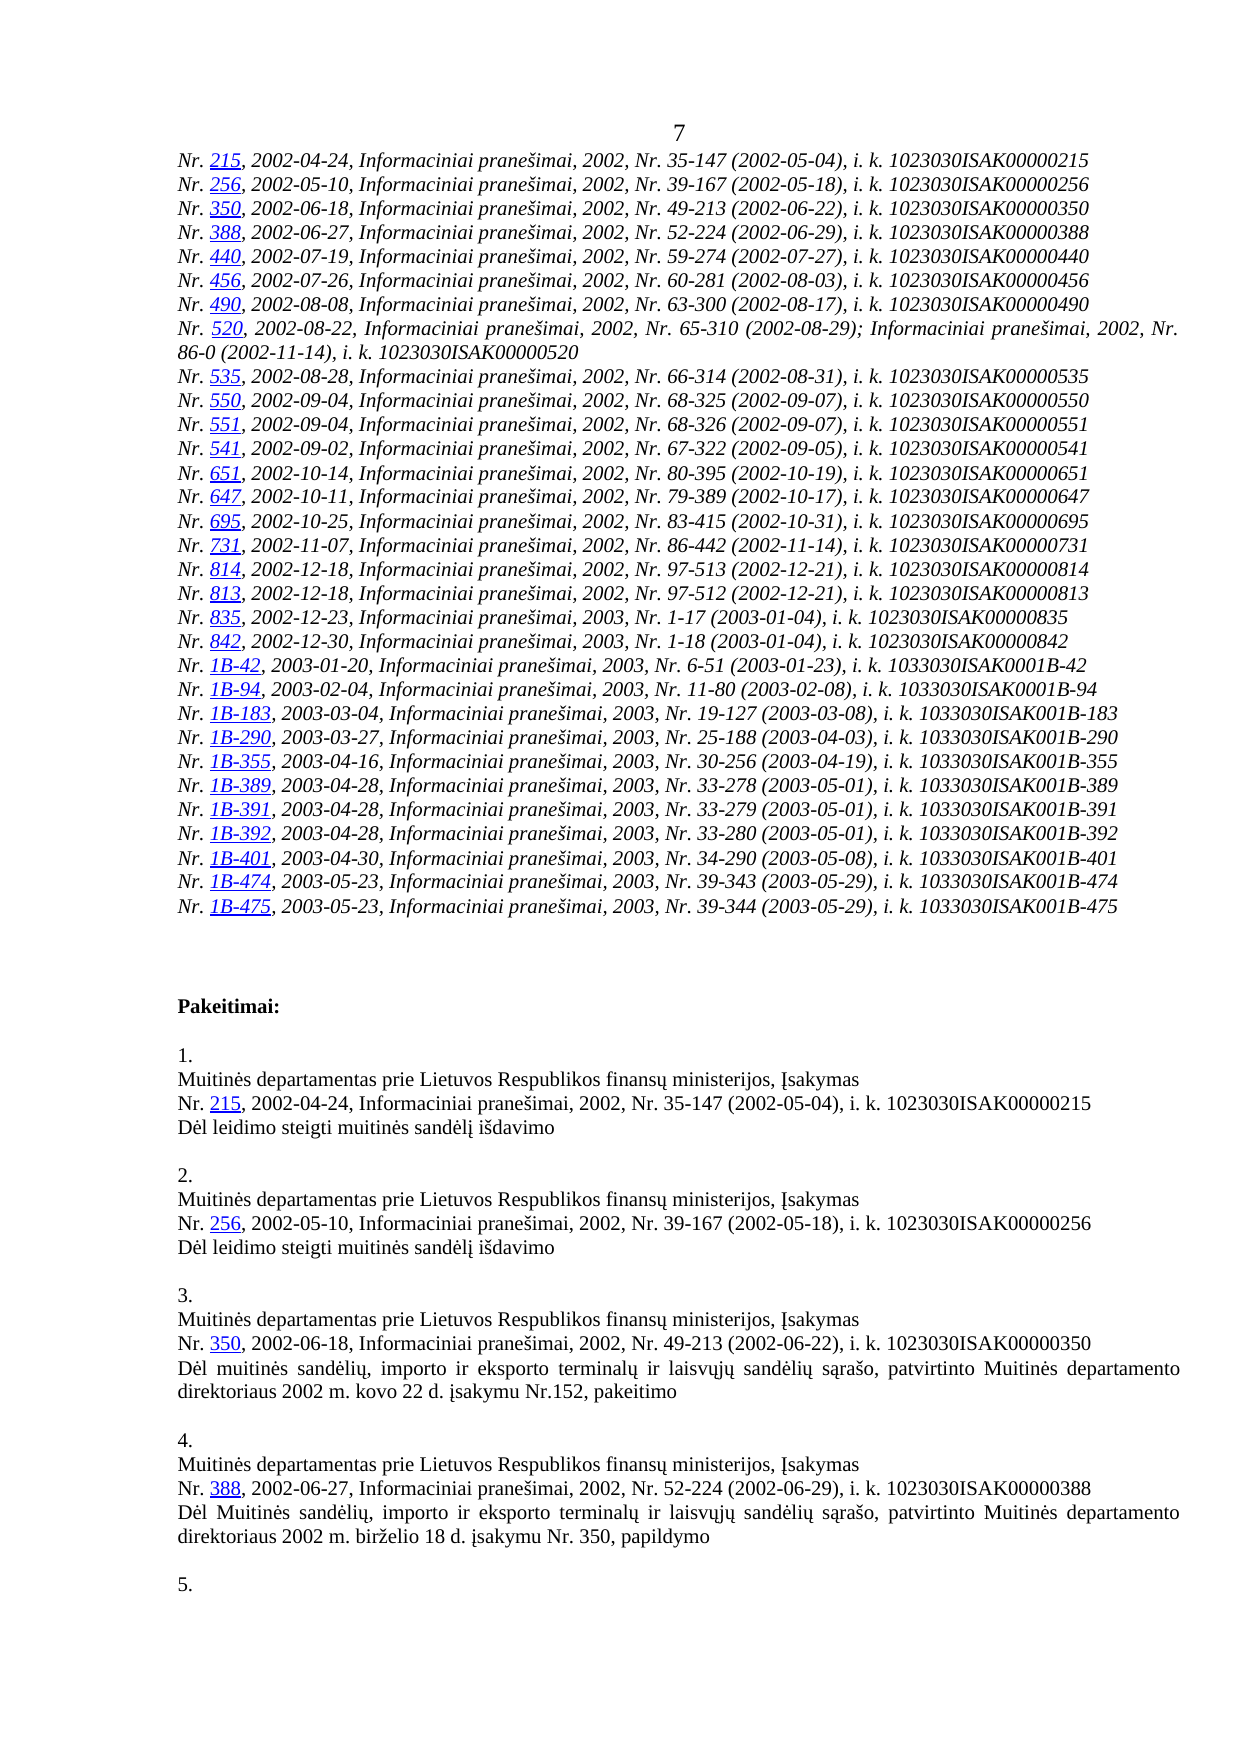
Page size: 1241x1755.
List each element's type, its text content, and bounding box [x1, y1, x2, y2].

text Nr. 256, 2002-05-10, Informaciniai pranešimai, 2002, Nr. 39-167 (2002-05-18), i. k. 1023030ISAK00000256 [177, 1211, 1181, 1235]
text Pakeitimai: [177, 994, 1181, 1018]
text Nr. 388, 2002-06-27, Informaciniai pranešimai, 2002, Nr. 52-224 (2002-06-29), i. k. 1023030ISAK00000388 [177, 1476, 1181, 1500]
text Nr. 1B-392, 2003-04-28, Informaciniai pranešimai, 2003, Nr. 33-280 (2003-05-01), i. k. 1033030ISAK001B-392 [177, 821, 1181, 845]
text Nr. 1B-183, 2003-03-04, Informaciniai pranešimai, 2003, Nr. 19-127 (2003-03-08), i. k. 1033030ISAK001B-183 [177, 701, 1181, 725]
text Nr. 256, 2002-05-10, Informaciniai pranešimai, 2002, Nr. 39-167 (2002-05-18), i. k. 1023030ISAK00000256 [177, 172, 1181, 196]
text Nr. 814, 2002-12-18, Informaciniai pranešimai, 2002, Nr. 97-513 (2002-12-21), i. k. 1023030ISAK00000814 [177, 557, 1181, 581]
text Nr. 350, 2002-06-18, Informaciniai pranešimai, 2002, Nr. 49-213 (2002-06-22), i. k. 1023030ISAK00000350 [177, 196, 1181, 220]
text Nr. 1B-391, 2003-04-28, Informaciniai pranešimai, 2003, Nr. 33-279 (2003-05-01), i. k. 1033030ISAK001B-391 [177, 797, 1181, 821]
text Nr. 1B-290, 2003-03-27, Informaciniai pranešimai, 2003, Nr. 25-188 (2003-04-03), i. k. 1033030ISAK001B-290 [177, 725, 1181, 749]
text Muitinės departamentas prie Lietuvos Respublikos finansų ministerijos, Įsakymas [177, 1187, 1181, 1211]
text Dėl muitinės sandėlių, importo ir eksporto terminalų ir laisvųjų sandėlių sąrašo, patvirtinto Muitinės departamento direktoriaus 2002 m. kovo 22 d. įsakymu Nr.152, pakeitimo [177, 1355, 1181, 1403]
text Nr. 550, 2002-09-04, Informaciniai pranešimai, 2002, Nr. 68-325 (2002-09-07), i. k. 1023030ISAK00000550 [177, 388, 1181, 412]
text Muitinės departamentas prie Lietuvos Respublikos finansų ministerijos, Įsakymas [177, 1067, 1181, 1091]
text Dėl leidimo steigti muitinės sandėlį išdavimo [177, 1235, 1181, 1259]
text Nr. 520, 2002-08-22, Informaciniai pranešimai, 2002, Nr. 65-310 (2002-08-29); Informaciniai pranešimai, 2002, Nr. 86-0 (2002-11-14), i. k. 1023030ISAK00000520 [177, 316, 1181, 364]
text Muitinės departamentas prie Lietuvos Respublikos finansų ministerijos, Įsakymas [177, 1307, 1181, 1331]
text Nr. 490, 2002-08-08, Informaciniai pranešimai, 2002, Nr. 63-300 (2002-08-17), i. k. 1023030ISAK00000490 [177, 292, 1181, 316]
text Nr. 350, 2002-06-18, Informaciniai pranešimai, 2002, Nr. 49-213 (2002-06-22), i. k. 1023030ISAK00000350 [177, 1331, 1181, 1355]
text Nr. 731, 2002-11-07, Informaciniai pranešimai, 2002, Nr. 86-442 (2002-11-14), i. k. 1023030ISAK00000731 [177, 533, 1181, 557]
text 1. [177, 1043, 1181, 1067]
text Nr. 1B-94, 2003-02-04, Informaciniai pranešimai, 2003, Nr. 11-80 (2003-02-08), i. k. 1033030ISAK0001B-94 [177, 677, 1181, 701]
text Nr. 215, 2002-04-24, Informaciniai pranešimai, 2002, Nr. 35-147 (2002-05-04), i. k. 1023030ISAK00000215 [177, 148, 1181, 172]
text Nr. 1B-355, 2003-04-16, Informaciniai pranešimai, 2003, Nr. 30-256 (2003-04-19), i. k. 1033030ISAK001B-355 [177, 749, 1181, 773]
text Nr. 1B-475, 2003-05-23, Informaciniai pranešimai, 2003, Nr. 39-344 (2003-05-29), i. k. 1033030ISAK001B-475 [177, 893, 1181, 918]
text Nr. 551, 2002-09-04, Informaciniai pranešimai, 2002, Nr. 68-326 (2002-09-07), i. k. 1023030ISAK00000551 [177, 412, 1181, 436]
text Nr. 813, 2002-12-18, Informaciniai pranešimai, 2002, Nr. 97-512 (2002-12-21), i. k. 1023030ISAK00000813 [177, 581, 1181, 605]
text 2. [177, 1163, 1181, 1187]
text Nr. 842, 2002-12-30, Informaciniai pranešimai, 2003, Nr. 1-18 (2003-01-04), i. k. 1023030ISAK00000842 [177, 629, 1181, 653]
text Muitinės departamentas prie Lietuvos Respublikos finansų ministerijos, Įsakymas [177, 1452, 1181, 1476]
text Dėl Muitinės sandėlių, importo ir eksporto terminalų ir laisvųjų sandėlių sąrašo, patvirtinto Muitinės departamento direktoriaus 2002 m. birželio 18 d. įsakymu Nr. 350, papildymo [177, 1500, 1181, 1548]
text Nr. 1B-42, 2003-01-20, Informaciniai pranešimai, 2003, Nr. 6-51 (2003-01-23), i. k. 1033030ISAK0001B-42 [177, 653, 1181, 677]
text 5. [177, 1572, 1181, 1596]
text 3. [177, 1283, 1181, 1307]
text Nr. 535, 2002-08-28, Informaciniai pranešimai, 2002, Nr. 66-314 (2002-08-31), i. k. 1023030ISAK00000535 [177, 364, 1181, 388]
text Nr. 440, 2002-07-19, Informaciniai pranešimai, 2002, Nr. 59-274 (2002-07-27), i. k. 1023030ISAK00000440 [177, 244, 1181, 268]
text 4. [177, 1428, 1181, 1452]
text Nr. 215, 2002-04-24, Informaciniai pranešimai, 2002, Nr. 35-147 (2002-05-04), i. k. 1023030ISAK00000215 [177, 1091, 1181, 1115]
text Nr. 1B-401, 2003-04-30, Informaciniai pranešimai, 2003, Nr. 34-290 (2003-05-08), i. k. 1033030ISAK001B-401 [177, 845, 1181, 869]
text Nr. 541, 2002-09-02, Informaciniai pranešimai, 2002, Nr. 67-322 (2002-09-05), i. k. 1023030ISAK00000541 [177, 436, 1181, 460]
text Nr. 1B-389, 2003-04-28, Informaciniai pranešimai, 2003, Nr. 33-278 (2003-05-01), i. k. 1033030ISAK001B-389 [177, 773, 1181, 797]
text Nr. 651, 2002-10-14, Informaciniai pranešimai, 2002, Nr. 80-395 (2002-10-19), i. k. 1023030ISAK00000651 [177, 460, 1181, 484]
text Nr. 835, 2002-12-23, Informaciniai pranešimai, 2003, Nr. 1-17 (2003-01-04), i. k. 1023030ISAK00000835 [177, 605, 1181, 629]
text Nr. 388, 2002-06-27, Informaciniai pranešimai, 2002, Nr. 52-224 (2002-06-29), i. k. 1023030ISAK00000388 [177, 220, 1181, 244]
text Nr. 1B-474, 2003-05-23, Informaciniai pranešimai, 2003, Nr. 39-343 (2003-05-29), i. k. 1033030ISAK001B-474 [177, 869, 1181, 893]
text Nr. 647, 2002-10-11, Informaciniai pranešimai, 2002, Nr. 79-389 (2002-10-17), i. k. 1023030ISAK00000647 [177, 484, 1181, 508]
text Nr. 695, 2002-10-25, Informaciniai pranešimai, 2002, Nr. 83-415 (2002-10-31), i. k. 1023030ISAK00000695 [177, 508, 1181, 533]
text Nr. 456, 2002-07-26, Informaciniai pranešimai, 2002, Nr. 60-281 (2002-08-03), i. k. 1023030ISAK00000456 [177, 268, 1181, 292]
text Dėl leidimo steigti muitinės sandėlį išdavimo [177, 1115, 1181, 1139]
